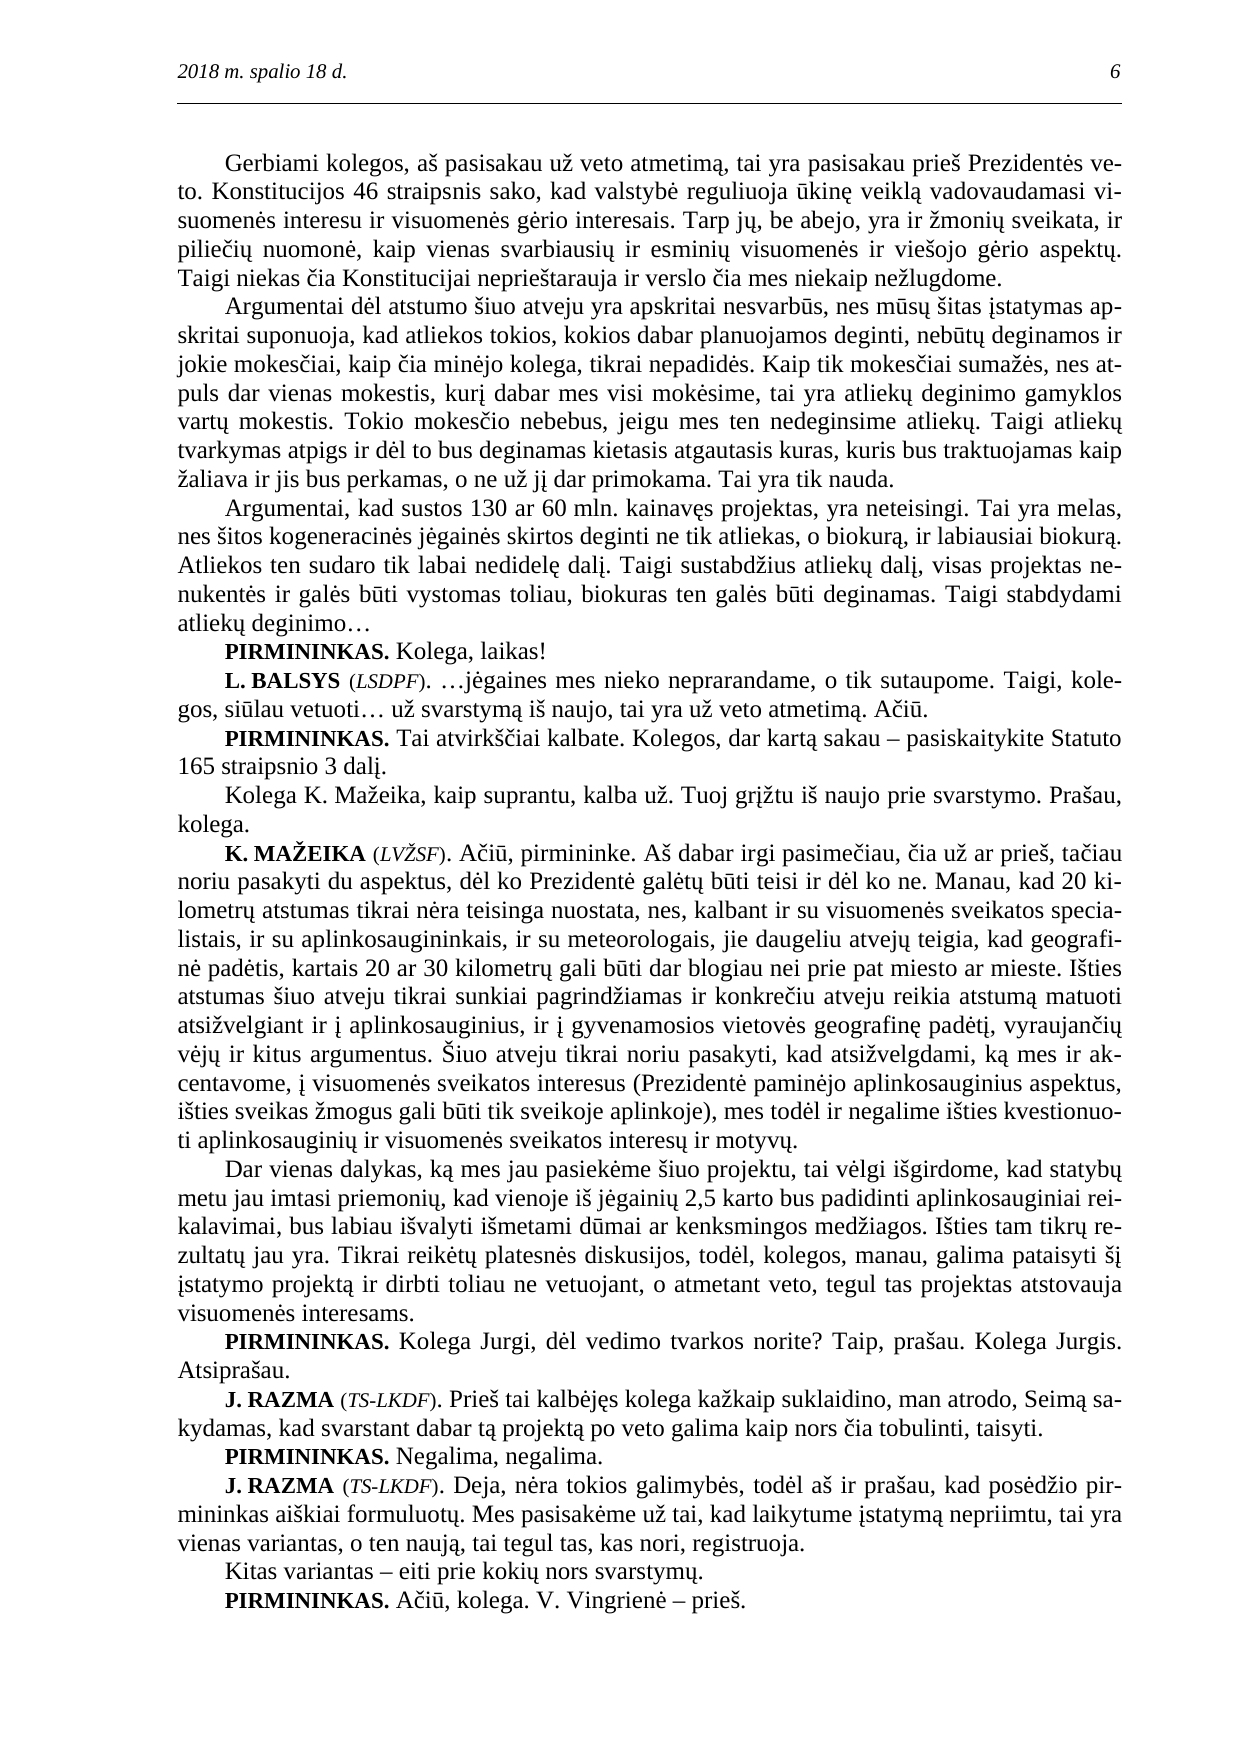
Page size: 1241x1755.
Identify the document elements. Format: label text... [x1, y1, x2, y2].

text Ki­tas va­rian­tas – ei­ti prie ko­kių nors svars­ty­mų. [177, 1556, 1122, 1585]
text PIRMININKAS. Ko­le­ga Jur­gi, dėl ve­di­mo tvar­kos no­ri­te? Taip, pra­šau. Ko­le­ga Jur­gis. At­si­pra­šau. [177, 1326, 1122, 1384]
text PIRMININKAS. Ne­ga­li­ma, ne­ga­li­ma. [177, 1441, 1122, 1470]
text PIRMININKAS. Ačiū, ko­le­ga. V. Ving­rie­nė – prieš. [177, 1585, 1122, 1614]
text L. BALSYS (LSDPF). …jė­gai­nes mes nie­ko ne­pra­ran­da­me, o tik su­tau­po­me. Tai­gi, ko­le­gos, siū­lau ve­tuo­ti… už svars­ty­mą iš nau­jo, tai yra už ve­to at­me­ti­mą. Ačiū. [177, 665, 1122, 723]
text Ko­le­ga K. Ma­žei­ka, kaip su­pran­tu, kal­ba už. Tuoj grįž­tu iš nau­jo prie svars­ty­mo. Pra­šau, ko­le­ga. [177, 780, 1122, 838]
text Ger­bia­mi ko­le­gos, aš pa­si­sa­kau už ve­to at­me­ti­mą, tai yra pa­si­sa­kau prieš Pre­zi­den­tės ve­to. Kon­sti­tu­ci­jos 46 straips­nis sa­ko, kad vals­ty­bė re­gu­liuo­ja ūki­nę veik­lą va­do­vau­da­ma­si vi­suo­me­nės in­te­re­su ir vi­suo­me­nės gė­rio in­te­re­sais. Tarp jų, be abe­jo, yra ir žmo­nių svei­ka­ta, ir pi­lie­čių nuo­mo­nė, kaip vie­nas svar­biau­sių ir es­mi­nių vi­suo­me­nės ir vie­šo­jo gė­rio as­pek­tų. Tai­gi nie­kas čia Kon­sti­tu­ci­jai ne­pri­eš­ta­rau­ja ir ver­slo čia mes nie­kaip ne­žlug­do­me. [177, 148, 1122, 291]
text PIRMININKAS. Tai at­virkš­čiai kal­ba­te. Ko­le­gos, dar kar­tą sa­kau – pa­si­skai­ty­ki­te Sta­tu­to 165 straips­nio 3 da­lį. [177, 723, 1122, 780]
text Ar­gu­men­tai, kad su­stos 130 ar 60 mln. kai­na­vęs pro­jek­tas, yra ne­tei­sin­gi. Tai yra me­las, nes ši­tos ko­ge­ne­ra­ci­nės jė­gai­nės skir­tos de­gin­ti ne tik at­lie­kas, o bio­ku­rą, ir la­biau­siai bio­ku­rą. At­lie­kos ten su­da­ro tik la­bai ne­di­de­lę da­lį. Tai­gi su­stab­džius at­lie­kų da­lį, vi­sas pro­jek­tas ne­nu­ken­tės ir ga­lės bū­ti vys­to­mas to­liau, bio­ku­ras ten ga­lės bū­ti de­gi­na­mas. Tai­gi stab­dy­da­mi at­lie­kų de­gi­ni­mo… [177, 493, 1122, 636]
text J. RAZMA (TS-LKDF). De­ja, nė­ra to­kios ga­li­my­bės, to­dėl aš ir pra­šau, kad po­sė­džio pir­mi­nin­kas aiš­kiai for­mu­luo­tų. Mes pa­si­sa­kė­me už tai, kad lai­ky­tu­me įsta­ty­mą ne­pri­im­tu, tai yra vie­nas va­rian­tas, o ten nau­ją, tai te­gul tas, kas no­ri, re­gist­ruo­ja. [177, 1470, 1122, 1556]
text PIRMININKAS. Ko­le­ga, lai­kas! [177, 636, 1122, 665]
text Dar vie­nas da­ly­kas, ką mes jau pa­sie­kė­me šiuo pro­jek­tu, tai vėl­gi iš­gir­do­me, kad sta­ty­bų me­tu jau im­ta­si prie­mo­nių, kad vie­no­je iš jė­gai­nių 2,5 kar­to bus pa­di­din­ti ap­lin­ko­sau­gi­niai rei­ka­la­vi­mai, bus la­biau iš­va­ly­ti iš­me­ta­mi dū­mai ar kenks­min­gos me­džia­gos. Iš­ties tam tik­rų re­zul­ta­tų jau yra. Tik­rai rei­kė­tų pla­tes­nės dis­ku­si­jos, to­dėl, ko­le­gos, ma­nau, ga­li­ma pa­tai­sy­ti šį įsta­ty­mo pro­jek­tą ir dirb­ti to­liau ne ve­tuo­jant, o at­me­tant ve­to, te­gul tas pro­jek­tas at­sto­vau­ja vi­suo­me­nės in­te­re­sams. [177, 1154, 1122, 1326]
text J. RAZMA (TS-LKDF). Prieš tai kal­bė­jęs ko­le­ga kaž­kaip su­klai­di­no, man at­ro­do, Sei­mą sa­ky­da­mas, kad svars­tant da­bar tą pro­jek­tą po ve­to ga­li­ma kaip nors čia to­bu­lin­ti, tai­sy­ti. [177, 1384, 1122, 1441]
text K. MAŽEIKA (LVŽSF). Ačiū, pir­mi­nin­ke. Aš da­bar ir­gi pa­si­me­čiau, čia už ar prieš, ta­čiau no­riu pa­sa­ky­ti du as­pek­tus, dėl ko Pre­zi­den­tė ga­lė­tų bū­ti tei­si ir dėl ko ne. Ma­nau, kad 20 ki­lo­met­rų at­stu­mas tik­rai nė­ra tei­sin­ga nuo­sta­ta, nes, kal­bant ir su vi­suo­me­nės svei­ka­tos spe­cia­lis­tais, ir su ap­lin­ko­sau­gi­nin­kais, ir su me­te­o­ro­lo­gais, jie dau­ge­liu at­ve­jų tei­gia, kad ge­og­ra­fi­nė pa­dė­tis, kar­tais 20 ar 30 ki­lo­met­rų ga­li bū­ti dar blo­giau nei prie pat mies­to ar mies­te. Iš­ties at­stu­mas šiuo at­ve­ju tik­rai sun­kiai pa­grin­džia­mas ir kon­kre­čiu at­ve­ju rei­kia at­stu­mą ma­tuo­ti at­si­žvel­giant ir į ap­lin­ko­sau­gi­nius, ir į gy­ve­na­mo­sios vie­to­vės ge­og­ra­fi­nę pa­dė­tį, vy­rau­jan­čių vė­jų ir ki­tus ar­gu­men­tus. Šiuo at­ve­ju tik­rai no­riu pa­sa­ky­ti, kad at­si­žvelg­da­mi, ką mes ir ak­cen­ta­vo­me, į vi­suo­me­nės svei­ka­tos in­te­re­sus (Pre­zi­den­tė pa­mi­nė­jo ap­lin­ko­sau­gi­nius as­pek­tus, iš­ties svei­kas žmo­gus ga­li bū­ti tik svei­ko­je ap­lin­ko­je), mes to­dėl ir ne­ga­li­me iš­ties kves­tio­nuo­ti ap­lin­ko­sau­gi­nių ir vi­suo­me­nės svei­ka­tos in­te­re­sų ir mo­ty­vų. [177, 838, 1122, 1154]
text Ar­gu­men­tai dėl at­stu­mo šiuo at­ve­ju yra ap­skri­tai ne­svar­būs, nes mū­sų ši­tas įsta­ty­mas ap­skri­tai su­po­nuo­ja, kad at­lie­kos to­kios, ko­kios da­bar pla­nuo­ja­mos de­gin­ti, ne­bū­tų de­gi­na­mos ir jo­kie mo­kes­čiai, kaip čia mi­nė­jo ko­le­ga, tik­rai ne­pa­di­dės. Kaip tik mo­kes­čiai su­ma­žės, nes at­puls dar vie­nas mo­kes­tis, ku­rį da­bar mes vi­si mo­kė­si­me, tai yra at­lie­kų de­gi­ni­mo ga­myk­los var­tų mo­kes­tis. To­kio mo­kes­čio ne­be­bus, jei­gu mes ten ne­de­gin­si­me at­lie­kų. Tai­gi at­lie­kų tvar­ky­mas at­pigs ir dėl to bus de­gi­na­mas kie­ta­sis at­gau­ta­sis ku­ras, ku­ris bus trak­tuo­ja­mas kaip ža­lia­va ir jis bus per­ka­mas, o ne už jį dar pri­mo­ka­ma. Tai yra tik nau­da. [177, 291, 1122, 493]
